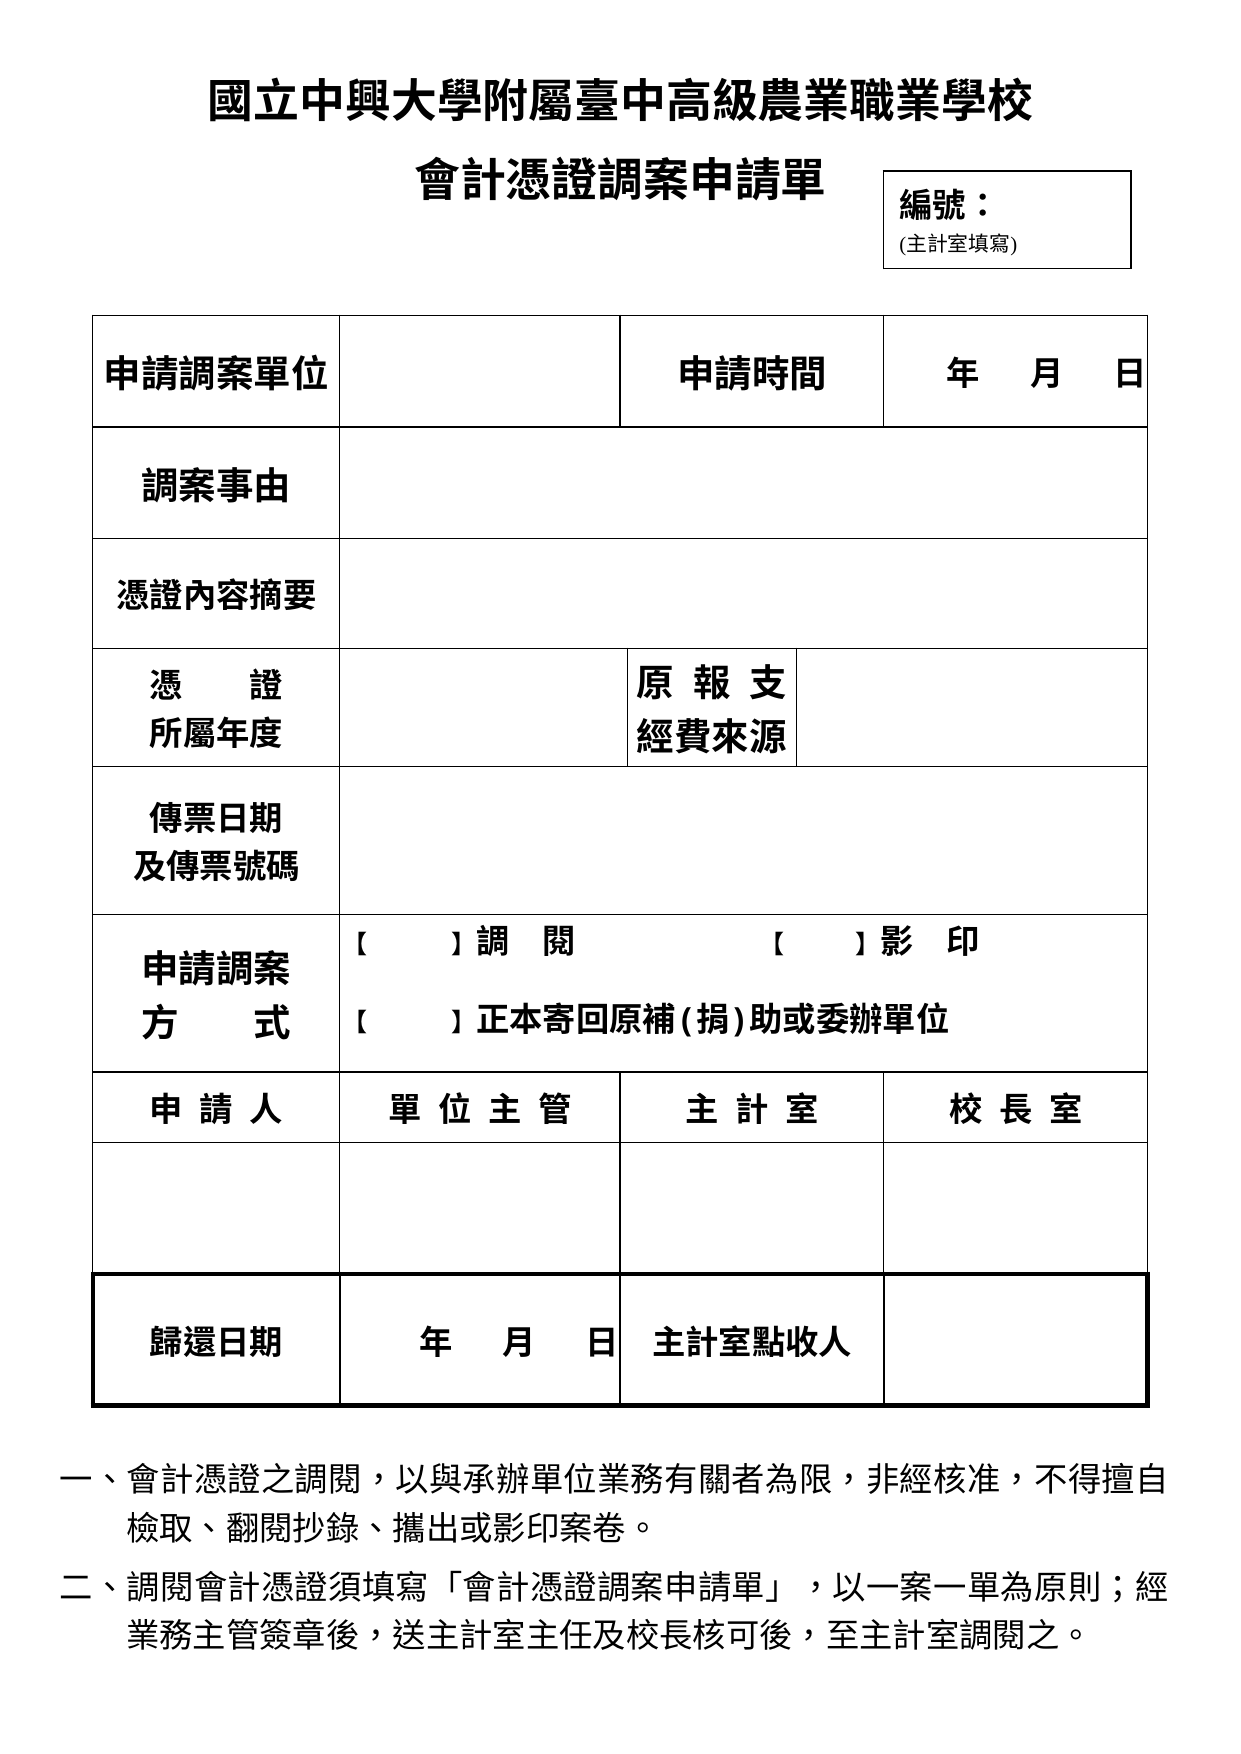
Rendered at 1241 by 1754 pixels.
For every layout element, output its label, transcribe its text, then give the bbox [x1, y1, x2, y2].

table_header 申請時間 [621, 316, 883, 426]
table_cell [885, 1276, 1145, 1403]
table_header [340, 316, 619, 426]
table_cell [340, 649, 627, 766]
table_cell 憑證內容摘要 [93, 539, 339, 647]
table_cell [93, 1143, 339, 1272]
table_header 年 月 日 [884, 316, 1147, 426]
table_cell 原 報 支 經費來源 [628, 649, 796, 766]
table_cell 主計室點收人 [621, 1276, 883, 1403]
table_cell 憑 證 所屬年度 [93, 649, 339, 766]
table_cell [340, 428, 1147, 538]
text (主計室填寫) [899, 227, 1115, 257]
table_cell 校 長 室 [884, 1073, 1147, 1142]
table_cell 申 請 人 [93, 1073, 339, 1142]
text 二、調閱會計憑證須填寫「會計憑證調案申請單」，以一案一單為原則；經業務主管簽章後，送主計室主任及校長核可後，至主計室調閱之。 [59, 1561, 1169, 1657]
table_cell [797, 649, 1147, 766]
table_cell 【 】調 閱 【 】影 印 【 】正本寄回原補(捐)助或委辦單位 [340, 915, 1147, 1071]
table_cell 調案事由 [93, 428, 339, 538]
table_cell 歸還日期 [95, 1276, 339, 1403]
table_cell [621, 1143, 883, 1272]
table_cell 主 計 室 [621, 1073, 883, 1142]
table_cell 傳票日期 及傳票號碼 [93, 767, 339, 914]
text 國立中興大學附屬臺中高級農業職業學校 [59, 64, 1181, 131]
table_cell 單 位 主 管 [340, 1073, 619, 1142]
text 一、會計憑證之調閱，以與承辦單位業務有關者為限，非經核准，不得擅自檢取、翻閱抄錄、攜出或影印案卷。 [59, 1453, 1169, 1549]
table_cell [340, 767, 1147, 914]
text 會計憑證調案申請單 [59, 143, 1181, 269]
table_header 申請調案單位 [93, 316, 339, 426]
table_cell [884, 1143, 1147, 1272]
table_cell [340, 539, 1147, 647]
table_cell 申請調案 方 式 [93, 915, 339, 1071]
table_cell 年 月 日 [341, 1276, 619, 1403]
text 編號： [899, 179, 1115, 227]
table_cell [340, 1143, 619, 1272]
